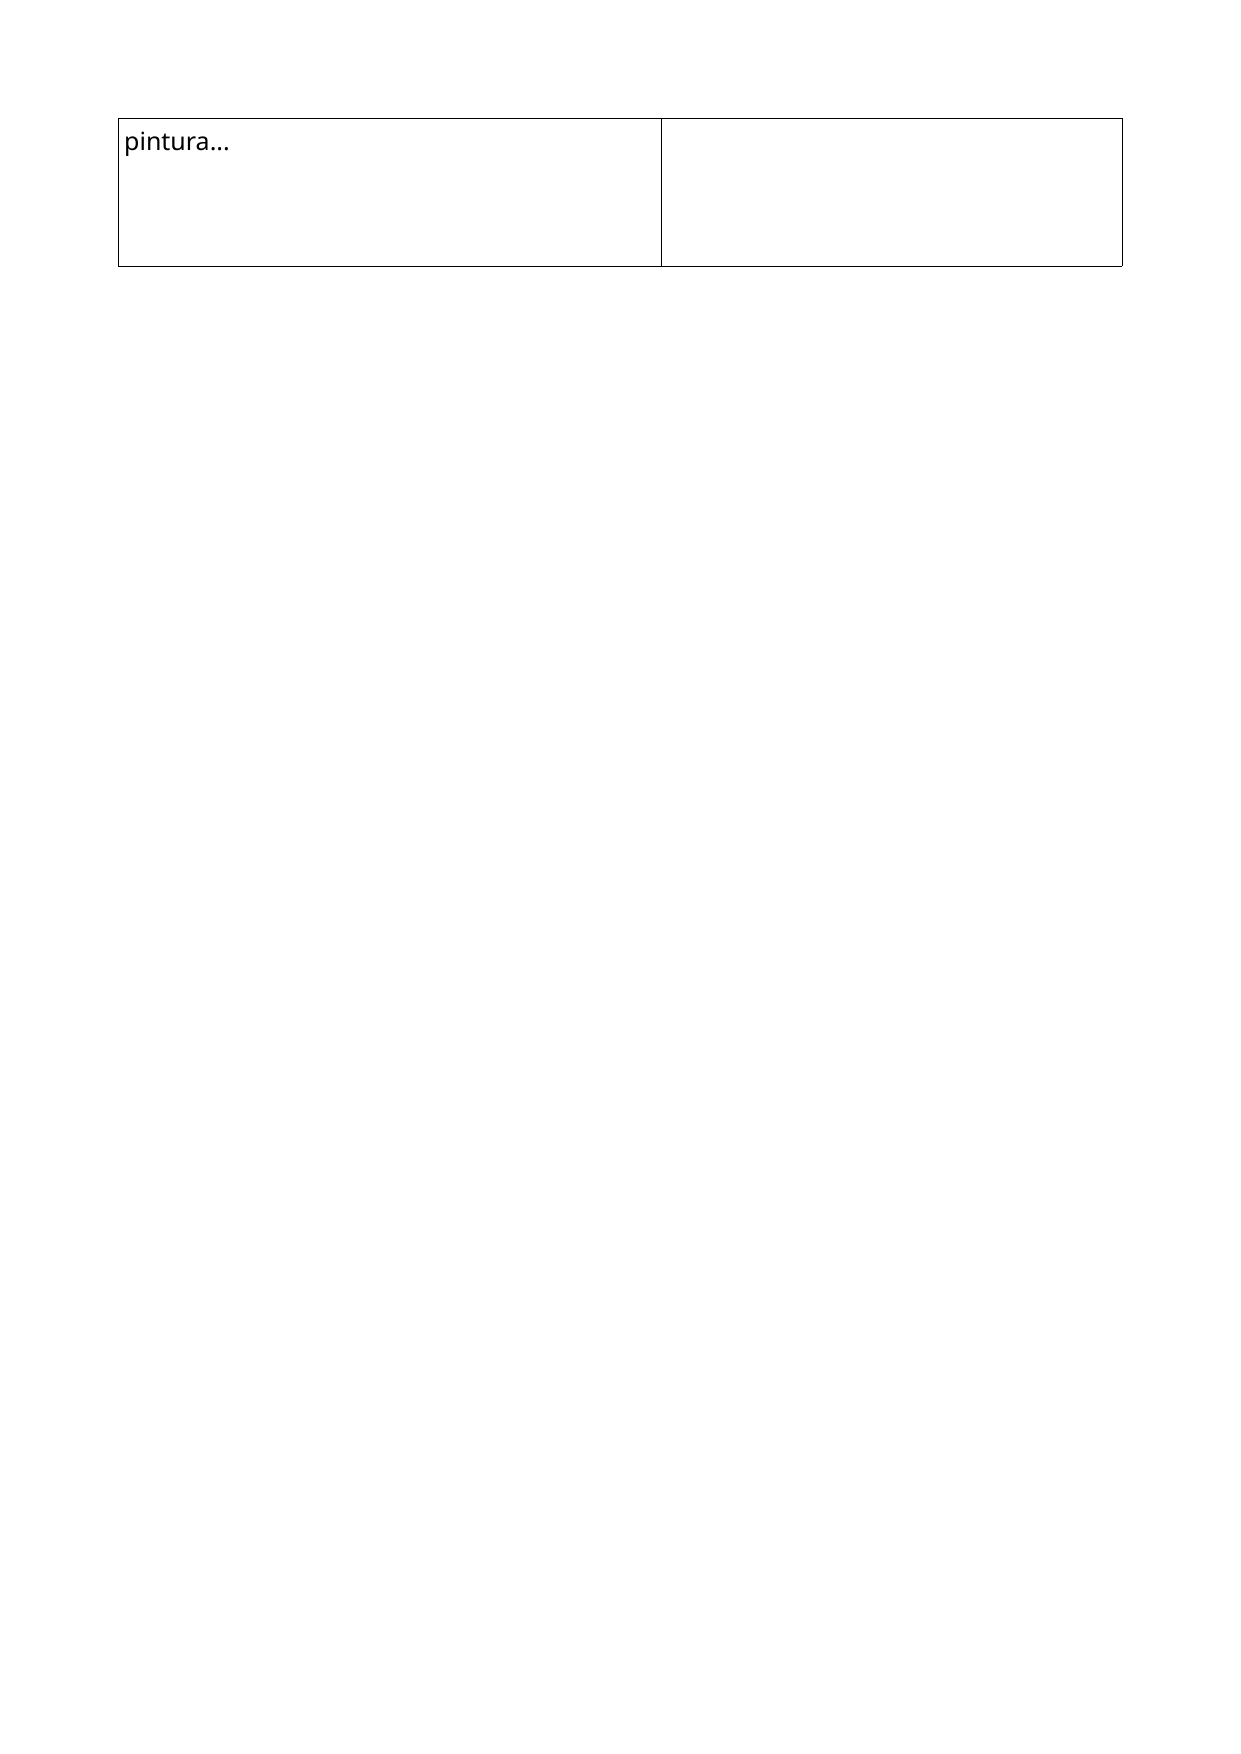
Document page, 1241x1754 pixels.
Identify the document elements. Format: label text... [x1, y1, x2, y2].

table_cell pintura... [119, 119, 661, 266]
table_cell [662, 119, 1122, 266]
